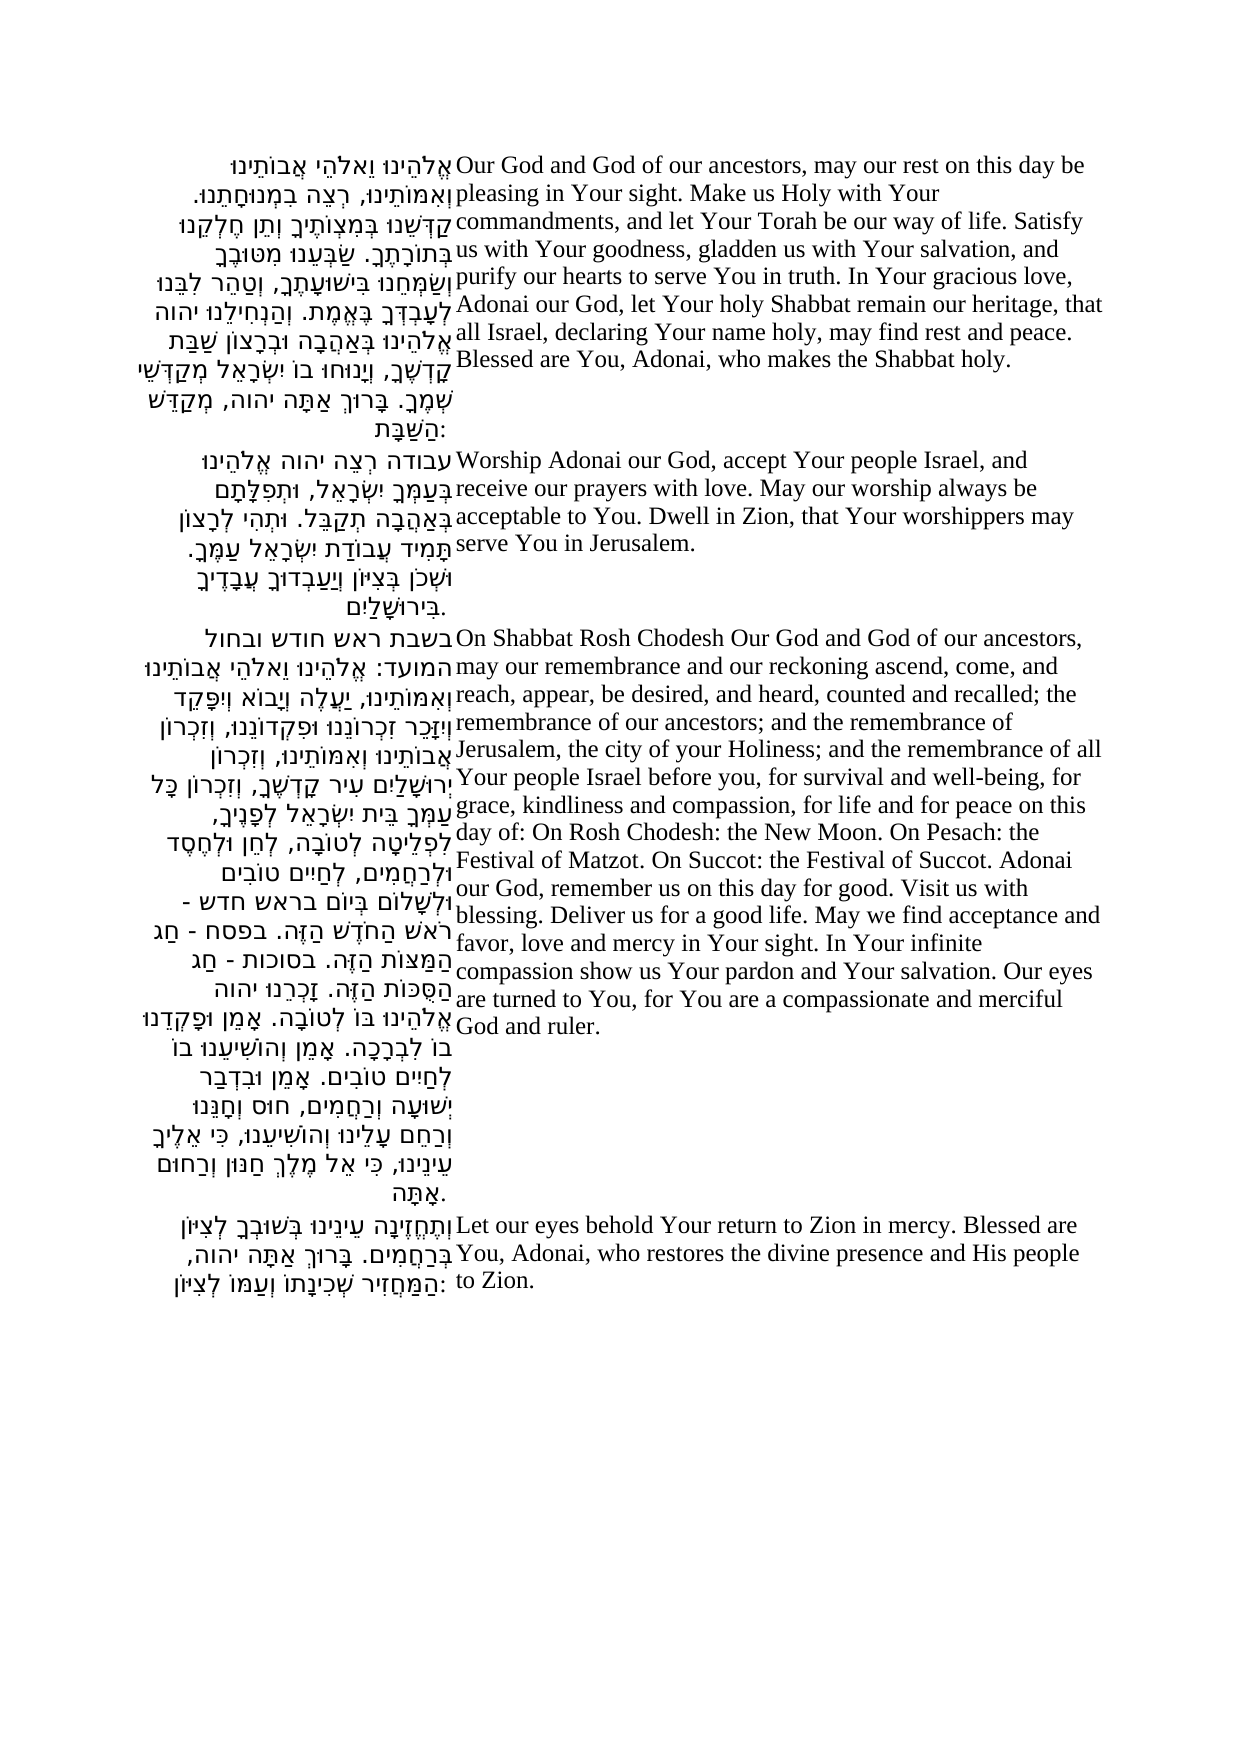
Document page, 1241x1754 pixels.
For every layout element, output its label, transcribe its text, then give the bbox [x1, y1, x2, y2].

table_cell אֱלֹהֵינוּ וֵאלֹהֵי אֲבוֹתֵינוּ וְאִמּוֹתֵינוּ, רְצֵה בִמְנוּחָתֵנוּ. קַדְּשֵׁנוּ בְּמִצְוֹתֶיךָ וְתֵן חֶלְקֵנוּ בְּתוֹרָתֶךָ. שַׂבְּעֵנוּ מִטּוּבֶךָ וְשַׂמְּחֵנוּ בִּישׁוּעָתֶךָ, וְטַהֵר לִבֵּנוּ לְעָבְדְּךָ בֶּאֱמֶת. וְהַנְחִילֵנוּ יהוה אֱלֹהֵינוּ בְּאַהֲבָה וּבְרָצוֹן שַׁבַּת קָדְשֶׁךָ, וְיָנוּחוּ בוֹ יִשְׂרָאֵל מְקַדְּשֵׁי שְׁמֶךָ. בָּרוּךְ אַתָּה יהוה, מְקַדֵּשׁ הַשַּׁבָּת: [135, 150, 454, 445]
table_cell וְתֶחֱזֶינָה עֵינֵינוּ בְּשׁוּבְךָ לְצִיּוֹן בְּרַחֲמִים. בָּרוּךְ אַתָּה יהוה, הַמַּחֲזִיר שְׁכִינָתוֹ וְעַמּוֹ לְצִיּוֹן: [135, 1209, 454, 1300]
table_cell עבודה רְצֵה יהוה אֱלֹהֵינוּ בְּעַמְּךָ יִשְׂרָאֵל, וּתְפִלָּתָם בְּאַהֲבָה תְקַבֵּל. וּתְהִי לְרָצוֹן תָּמִיד עֲבוֹדַת יִשְׂרָאֵל עַמֶּךָ. וּשְׁכֹן בְּצִיּוֹן וְיַעַבְדוּךָ עֲבָדֶיךָ בִּירוּשָׁלַיִם. [135, 445, 454, 623]
table_cell Let our eyes behold Your return to Zion in mercy. Blessed are You, Adonai, who restores the divine presence and His people to Zion. [454, 1209, 1105, 1300]
table_cell Our God and God of our ancestors, may our rest on this day be pleasing in Your sight. Make us Holy with Your commandments, and let Your Torah be our way of life. Satisfy us with Your goodness, gladden us with Your salvation, and purify our hearts to serve You in truth. In Your gracious love, Adonai our God, let Your holy Shabbat remain our heritage, that all Israel, declaring Your name holy, may find rest and peace. Blessed are You, Adonai, who makes the Shabbat holy. [454, 150, 1105, 445]
table_cell בשבת ראש חודש ובחול המועד: אֱלֹהֵינוּ וֵאלֹהֵי אֲבוֹתֵינוּ וְאִמּוֹתֵינוּ, יַעֲלֶה וְיָבוֹא וְיִפָּקֵד וְיִזָּכֵר זִכְרוֹנֵנוּ וּפִקְדוֹנֵנוּ, וְזִכְרוֹן אֲבוֹתֵינוּ וְאִמּוֹתֵינוּ, וְזִכְרוֹן יְרוּשָׁלַיִם עִיר קָדְשֶׁךָ, וְזִכְרוֹן כָּל עַמְּךָ בֵּית יִשְׂרָאֵל לְפָנֶיךָ, לִפְלֵיטָה לְטוֹבָה, לְחֵן וּלְחֶסֶד וּלְרַחֲמִים, לְחַיִים טוֹבִים וּלְשָׁלוֹם בְּיוֹם בראש חדש - רֹאשׁ הַחֹדֶשׁ הַזֶּה. בפסח - חַג הַמַּצּוֹת הַזֶּה. בסוכות - חַג הַסֻּכּוֹת הַזֶּה. זָכְרֵנוּ יהוה אֱלֹהֵינוּ בּוֹ לְטוֹבָה. אָמֵן וּפָקְדֵנוּ בוֹ לִבְרָכָה. אָמֵן וְהוֹשִׁיעֵנוּ בוֹ לְחַיִים טוֹבִים. אָמֵן וּבִדְבַר יְשׁוּעָה וְרַחֲמִים, חוּס וְחָנֵּנוּ וְרַחֵם עָלֵינוּ וְהוֹשִׁיעֵנוּ, כִּי אֵלֶיךָ עֵינֵינוּ, כִּי אֵל מֶלֶךְ חַנּוּן וְרַחוּם אָתָּה. [135, 623, 454, 1209]
table_cell Worship Adonai our God, accept Your people Israel, and receive our prayers with love. May our worship always be acceptable to You. Dwell in Zion, that Your worshippers may serve You in Jerusalem. [454, 445, 1105, 623]
table_cell On Shabbat Rosh Chodesh Our God and God of our ancestors, may our remembrance and our reckoning ascend, come, and reach, appear, be desired, and heard, counted and recalled; the remembrance of our ancestors; and the remembrance of Jerusalem, the city of your Holiness; and the remembrance of all Your people Israel before you, for survival and well-being, for grace, kindliness and compassion, for life and for peace on this day of: On Rosh Chodesh: the New Moon. On Pesach: the Festival of Matzot. On Succot: the Festival of Succot. Adonai our God, remember us on this day for good. Visit us with blessing. Deliver us for a good life. May we find acceptance and favor, love and mercy in Your sight. In Your infinite compassion show us Your pardon and Your salvation. Our eyes are turned to You, for You are a compassionate and merciful God and ruler. [454, 623, 1105, 1209]
